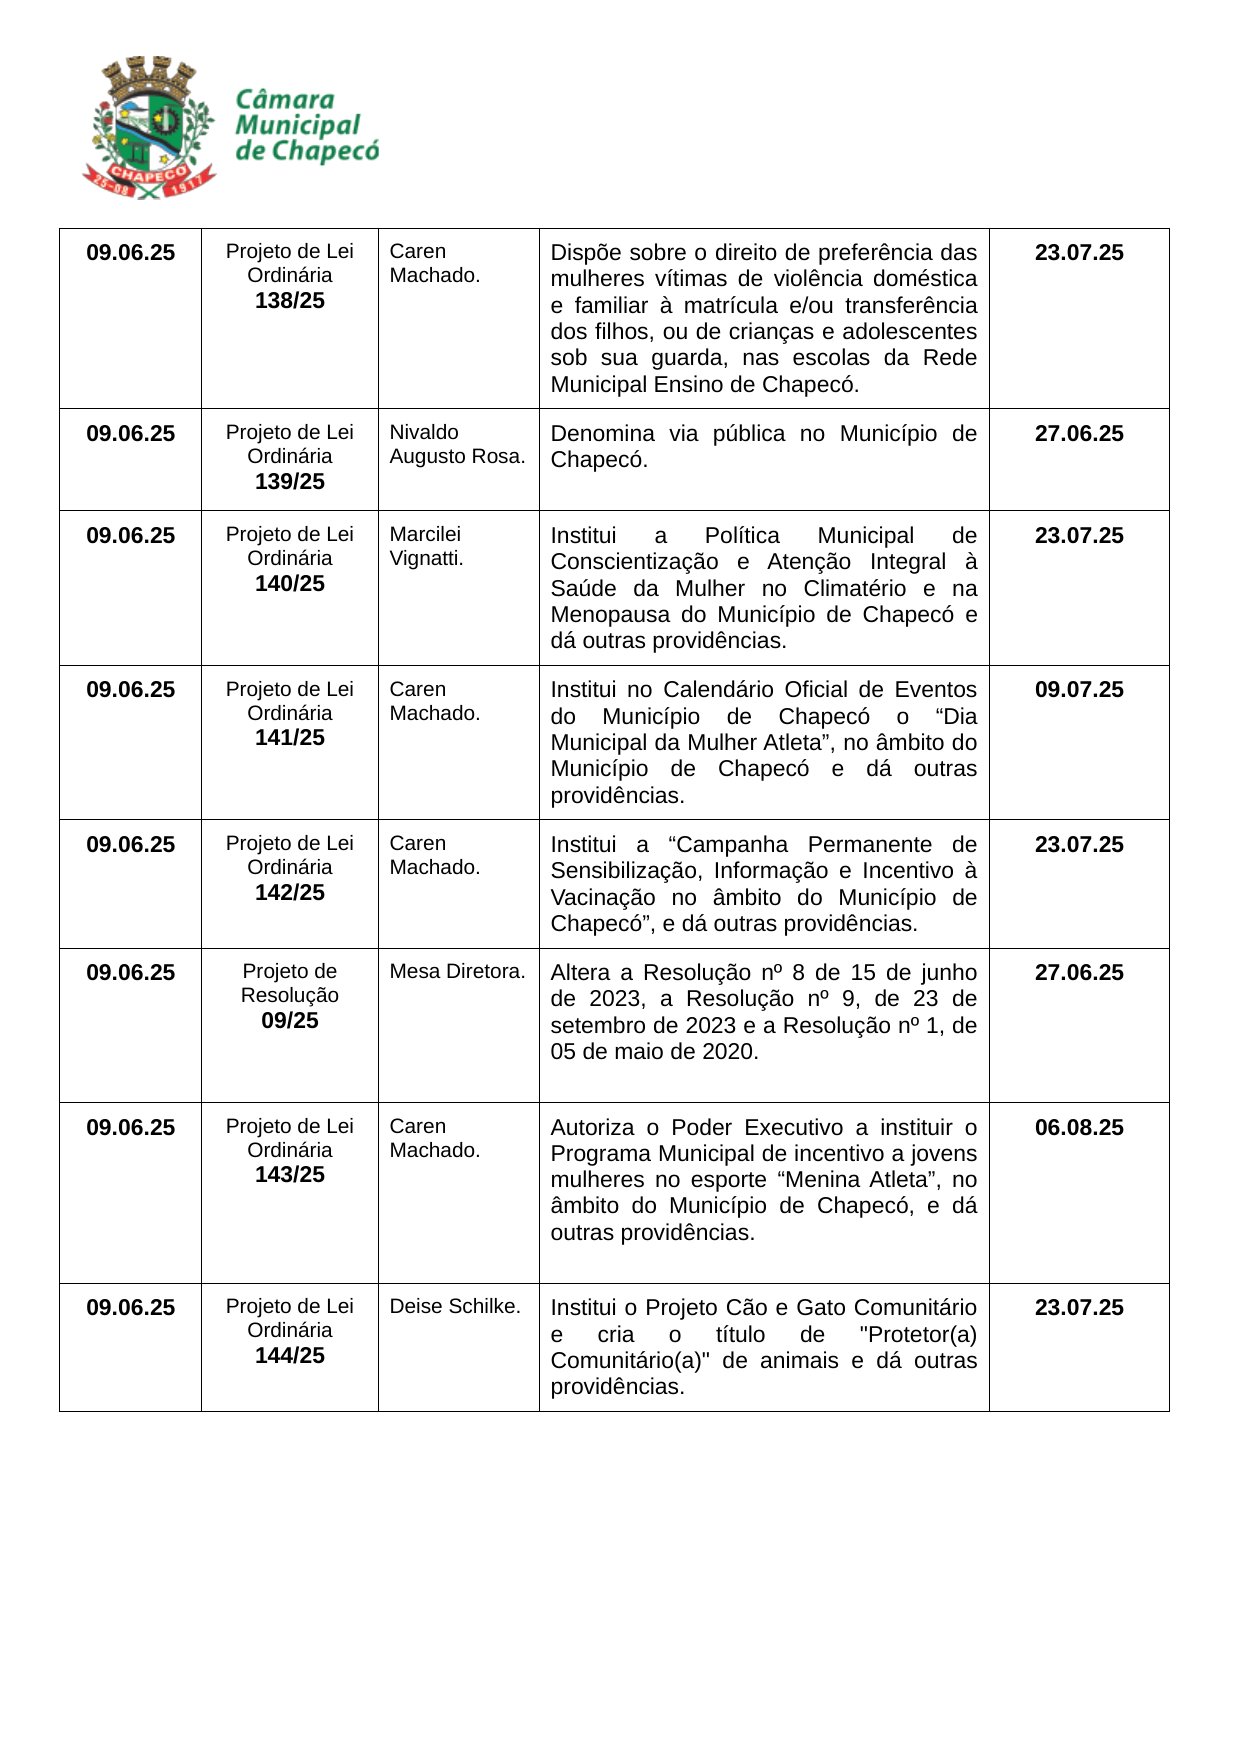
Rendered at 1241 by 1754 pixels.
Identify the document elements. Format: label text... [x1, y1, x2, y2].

table_cell Institui o Projeto Cão e Gato Comunitário e cria o título de "Protetor(a) Comunitário(a)" de animais e dá outras providências. [540, 1284, 989, 1411]
table_cell 09.06.25 [60, 949, 201, 1102]
table_cell 09.06.25 [60, 1284, 201, 1411]
table_cell Projeto de Lei Ordinária 141/25 [202, 666, 378, 819]
table_cell 23.07.25 [990, 229, 1169, 408]
table_cell Dispõe sobre o direito de preferência das mulheres vítimas de violência doméstica e familiar à matrícula e/ou transferência dos filhos, ou de crianças e adolescentes sob sua guarda, nas escolas da Rede Municipal Ensino de Chapecó. [540, 229, 989, 408]
table_cell Marcilei Vignatti. [379, 511, 539, 665]
table_cell Institui a “Campanha Permanente de Sensibilização, Informação e Incentivo à Vacinação no âmbito do Município de Chapecó”, e dá outras providências. [540, 820, 989, 947]
table_cell 27.06.25 [990, 949, 1169, 1102]
table_cell Institui a Política Municipal de Conscientização e Atenção Integral à Saúde da Mulher no Climatério e na Menopausa do Município de Chapecó e dá outras providências. [540, 511, 989, 665]
table_cell 09.06.25 [60, 409, 201, 510]
table_cell Caren Machado. [379, 1103, 539, 1283]
table_cell Caren Machado. [379, 666, 539, 819]
table_cell Projeto de Lei Ordinária 142/25 [202, 820, 378, 947]
table_cell Caren Machado. [379, 820, 539, 947]
table_cell Nivaldo Augusto Rosa. [379, 409, 539, 510]
table_cell Projeto de Lei Ordinária 139/25 [202, 409, 378, 510]
table_cell 09.06.25 [60, 1103, 201, 1283]
table_cell Projeto de Lei Ordinária 140/25 [202, 511, 378, 665]
table_cell 23.07.25 [990, 1284, 1169, 1411]
table_cell Altera a Resolução nº 8 de 15 de junho de 2023, a Resolução nº 9, de 23 de setembro de 2023 e a Resolução nº 1, de 05 de maio de 2020. [540, 949, 989, 1102]
table_cell Projeto de Lei Ordinária 143/25 [202, 1103, 378, 1283]
table_cell 09.06.25 [60, 666, 201, 819]
table_cell Deise Schilke. [379, 1284, 539, 1411]
picture [81, 56, 379, 200]
table_cell Projeto de Lei Ordinária 138/25 [202, 229, 378, 408]
table_cell Projeto de Lei Ordinária 144/25 [202, 1284, 378, 1411]
table_cell 09.07.25 [990, 666, 1169, 819]
table_cell 23.07.25 [990, 511, 1169, 665]
table_cell Mesa Diretora. [379, 949, 539, 1102]
table_cell Projeto de Resolução 09/25 [202, 949, 378, 1102]
table_cell 09.06.25 [60, 229, 201, 408]
table_cell Institui no Calendário Oficial de Eventos do Município de Chapecó o “Dia Municipal da Mulher Atleta”, no âmbito do Município de Chapecó e dá outras providências. [540, 666, 989, 819]
table_cell 06.08.25 [990, 1103, 1169, 1283]
table_cell 23.07.25 [990, 820, 1169, 947]
table_cell 27.06.25 [990, 409, 1169, 510]
table_cell 09.06.25 [60, 511, 201, 665]
table_cell Caren Machado. [379, 229, 539, 408]
table_cell Autoriza o Poder Executivo a instituir o Programa Municipal de incentivo a jovens mulheres no esporte “Menina Atleta”, no âmbito do Município de Chapecó, e dá outras providências. [540, 1103, 989, 1283]
table_cell 09.06.25 [60, 820, 201, 947]
table_cell Denomina via pública no Município de Chapecó. [540, 409, 989, 510]
